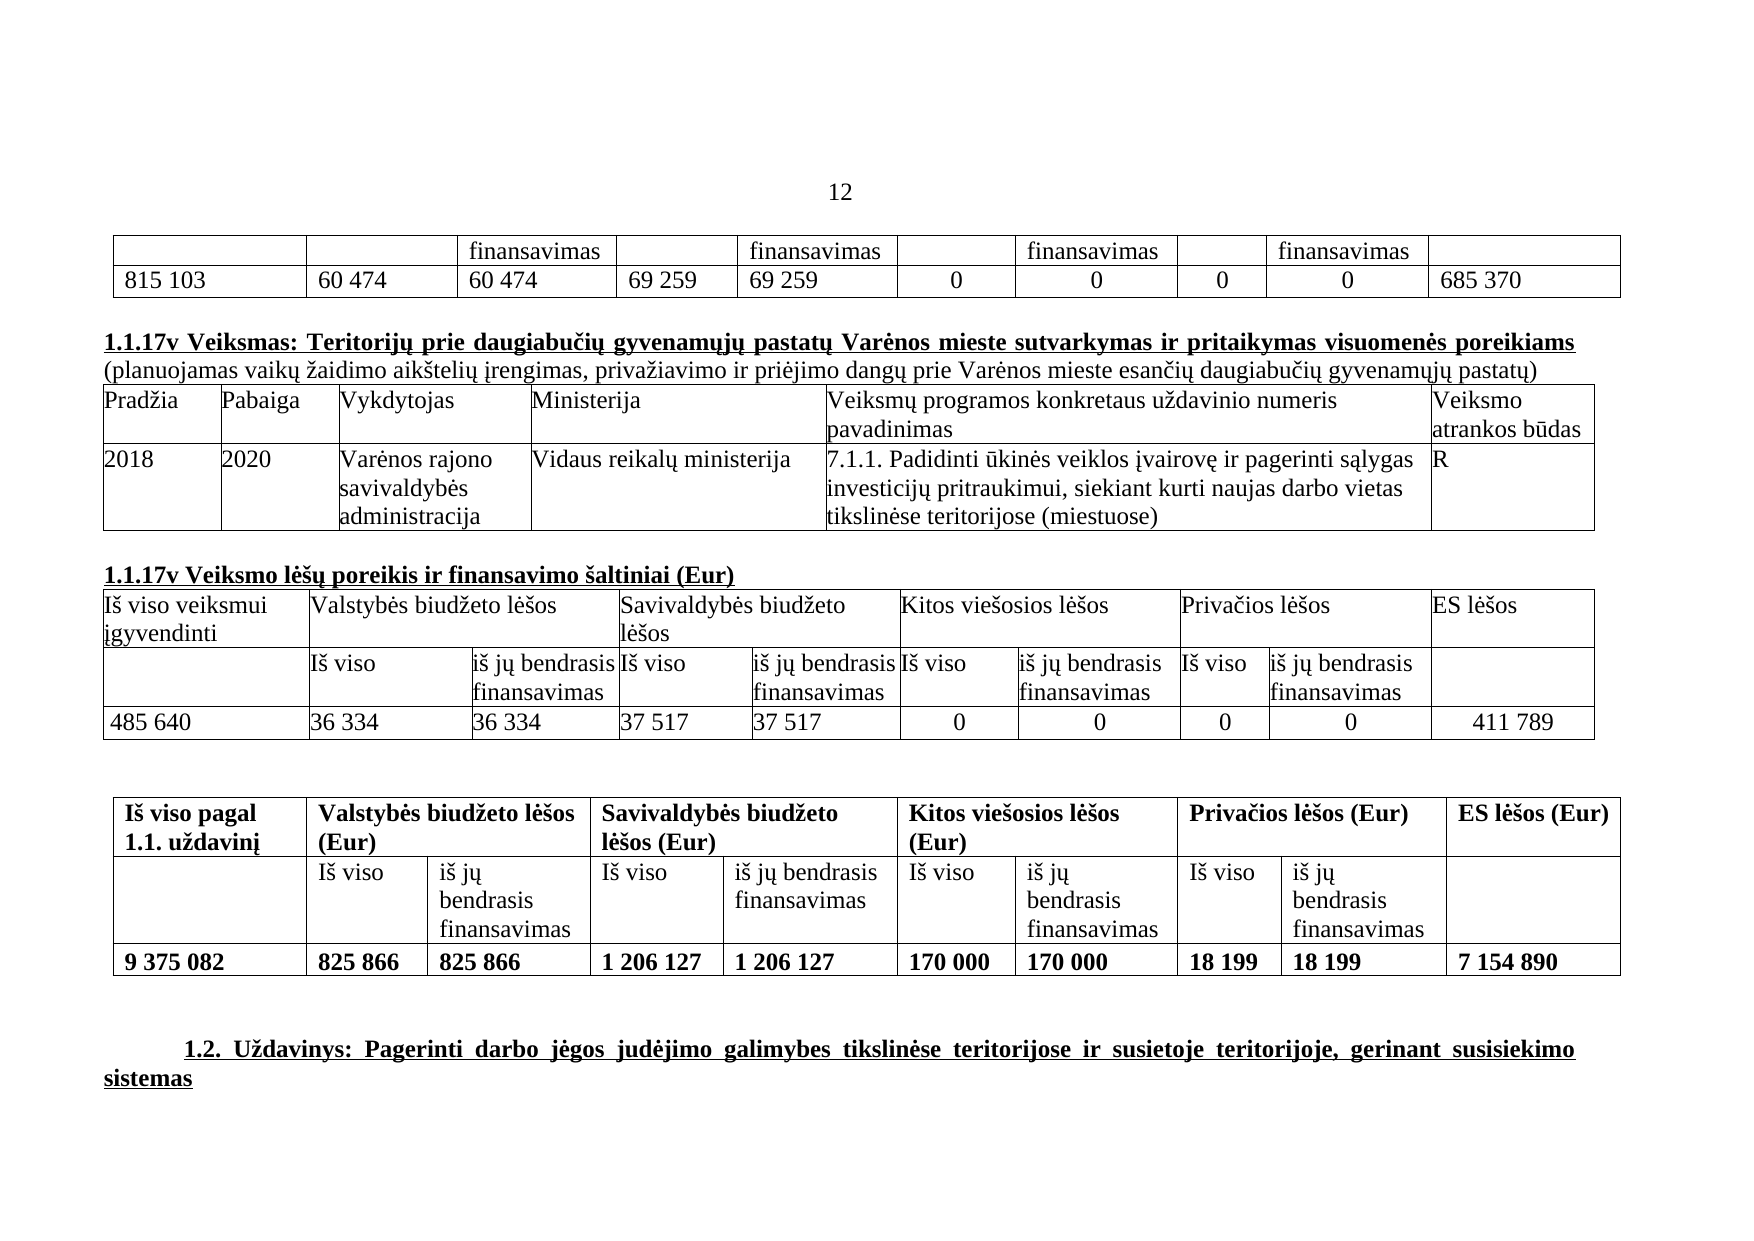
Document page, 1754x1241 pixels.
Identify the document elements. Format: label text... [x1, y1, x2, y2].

table_header Kitos viešosios lėšos (Eur) [898, 798, 1177, 856]
table_cell [1432, 648, 1594, 706]
table_cell 18 199 [1178, 944, 1281, 975]
table_cell 2018 [104, 444, 221, 530]
table_header Kitos viešosios lėšos [901, 590, 1180, 647]
table_cell 1 206 127 [591, 944, 723, 975]
table_cell 815 103 [114, 266, 306, 297]
table_cell 170 000 [898, 944, 1015, 975]
table_header ES lėšos [1432, 590, 1594, 647]
table_cell [1178, 236, 1266, 264]
table_cell 0 [1270, 707, 1431, 738]
table_header Veiksmo atrankos būdas [1432, 385, 1594, 443]
table_header Pabaiga [222, 385, 339, 443]
table_cell [617, 236, 737, 264]
table_cell 170 000 [1016, 944, 1177, 975]
table_cell 0 [1181, 707, 1269, 738]
table_cell 685 370 [1429, 266, 1620, 297]
text 1.2. Uždavinys: Pagerinti darbo jėgos judėjimo galimybes tikslinėse teritorijose ir susietoje teritorijoje, gerinant susisiekimo sistemas [103, 1034, 1577, 1091]
table_header Iš viso veiksmui įgyvendinti [104, 590, 309, 647]
table_cell 37 517 [753, 707, 900, 738]
table_header Savivaldybės biudžeto lėšos (Eur) [591, 798, 897, 856]
table_cell Iš viso [901, 648, 1018, 706]
table_cell 69 259 [617, 266, 737, 297]
table_cell finansavimas [458, 236, 616, 264]
table_cell 825 866 [428, 944, 590, 975]
table_cell finansavimas [1016, 236, 1177, 264]
table_cell Iš viso [591, 857, 723, 943]
table_header Privačios lėšos (Eur) [1178, 798, 1446, 856]
table_cell 485 640 [104, 707, 309, 738]
table_header Valstybės biudžeto lėšos (Eur) [307, 798, 590, 856]
table_cell iš jų bendrasis finansavimas [1282, 857, 1446, 943]
table_cell Iš viso [1178, 857, 1281, 943]
table_cell iš jų bendrasis finansavimas [1270, 648, 1431, 706]
table_cell 825 866 [307, 944, 427, 975]
table_cell [1429, 236, 1620, 264]
table_cell 36 334 [473, 707, 619, 738]
table_cell iš jų bendrasis finansavimas [1019, 648, 1180, 706]
table_cell 1 206 127 [724, 944, 897, 975]
table_header Privačios lėšos [1181, 590, 1431, 647]
table_cell finansavimas [1267, 236, 1428, 264]
table_cell Iš viso [898, 857, 1015, 943]
table_cell iš jų bendrasis finansavimas [473, 648, 619, 706]
table_cell [1447, 857, 1620, 943]
table_cell iš jų bendrasis finansavimas [753, 648, 900, 706]
table_cell iš jų bendrasis finansavimas [1016, 857, 1177, 943]
table_cell Iš viso [620, 648, 752, 706]
table_cell 0 [1016, 266, 1177, 297]
table_header Veiksmų programos konkretaus uždavinio numeris pavadinimas [827, 385, 1431, 443]
table_cell [104, 648, 309, 706]
table_cell 0 [1178, 266, 1266, 297]
table_cell [114, 857, 306, 943]
table_cell finansavimas [738, 236, 897, 264]
table_cell 411 789 [1432, 707, 1594, 738]
table_cell 0 [1267, 266, 1428, 297]
table_cell 9 375 082 [114, 944, 306, 975]
table_header ES lėšos (Eur) [1447, 798, 1620, 856]
table_cell Iš viso [1181, 648, 1269, 706]
table_cell iš jų bendrasis finansavimas [724, 857, 897, 943]
table_cell iš jų bendrasis finansavimas [428, 857, 590, 943]
table_cell R [1432, 444, 1594, 530]
table_cell 69 259 [738, 266, 897, 297]
table_cell [307, 236, 457, 264]
table_cell Vidaus reikalų ministerija [532, 444, 826, 530]
table_cell 60 474 [458, 266, 616, 297]
table_cell 0 [901, 707, 1018, 738]
table_header Savivaldybės biudžeto lėšos [620, 590, 900, 647]
table_header Pradžia [104, 385, 221, 443]
table_cell 7.1.1. Padidinti ūkinės veiklos įvairovę ir pagerinti sąlygas investicijų pritraukimui, siekiant kurti naujas darbo vietas tikslinėse teritorijose (miestuose) [827, 444, 1431, 530]
table_header Ministerija [532, 385, 826, 443]
table_cell [114, 236, 306, 264]
table_cell 2020 [222, 444, 339, 530]
table_cell 18 199 [1282, 944, 1446, 975]
table_cell 37 517 [620, 707, 752, 738]
text 1.1.17v Veiksmo lėšų poreikis ir finansavimo šaltiniai (Eur) [103, 560, 1577, 589]
table_cell 60 474 [307, 266, 457, 297]
table_cell 7 154 890 [1447, 944, 1620, 975]
table_cell 36 334 [310, 707, 472, 738]
table_cell 0 [1019, 707, 1180, 738]
table_cell Iš viso [307, 857, 427, 943]
text 1.1.17v Veiksmas: Teritorijų prie daugiabučių gyvenamųjų pastatų Varėnos mieste sutvarkymas ir pritaikymas visuomenės poreikiams (planuojamas vaikų žaidimo aikštelių įrengimas, privažiavimo ir priėjimo dangų prie Varėnos mieste esančių daugiabučių gyvenamųjų pastatų) [103, 327, 1577, 384]
table_cell [898, 236, 1015, 264]
table_cell Varėnos rajono savivaldybės administracija [340, 444, 531, 530]
table_header Valstybės biudžeto lėšos [310, 590, 619, 647]
table_header Vykdytojas [340, 385, 531, 443]
table_header Iš viso pagal 1.1. uždavinį [114, 798, 306, 856]
table_cell 0 [898, 266, 1015, 297]
table_cell Iš viso [310, 648, 472, 706]
